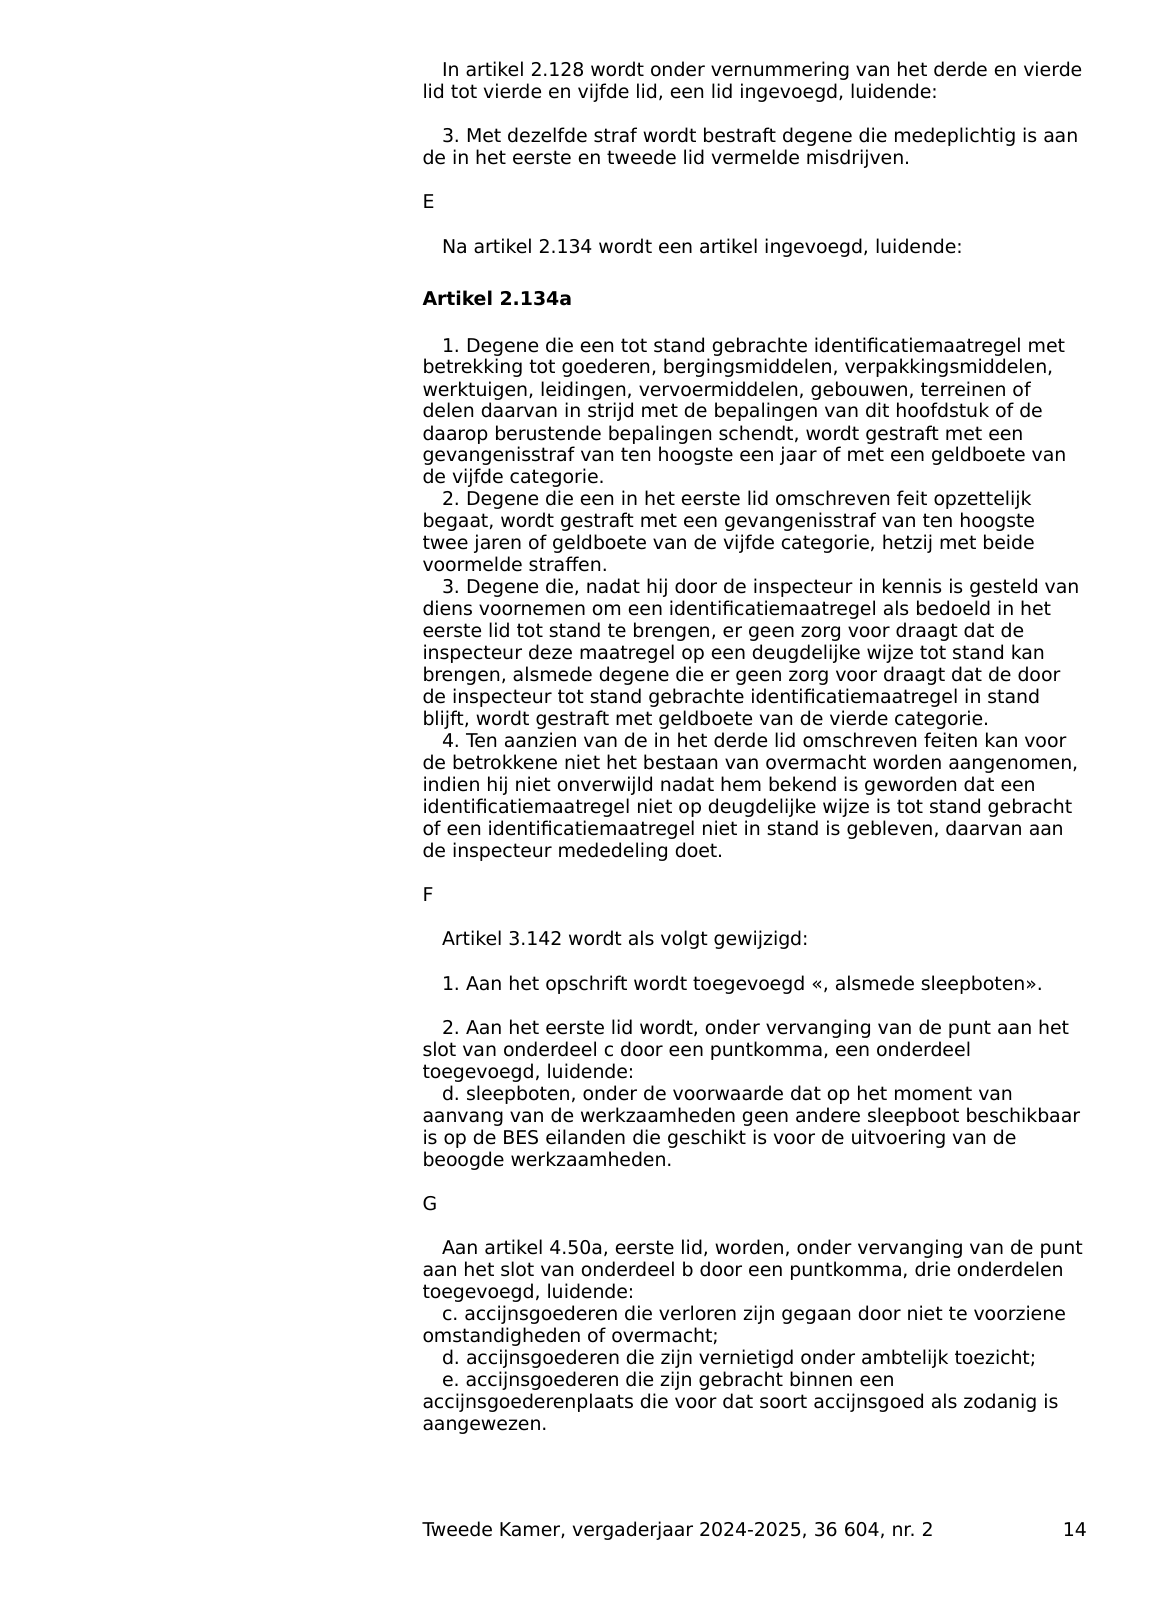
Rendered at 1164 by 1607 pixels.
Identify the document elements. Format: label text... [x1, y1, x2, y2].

text Na artikel 2.134 wordt een artikel ingevoegd, luidende: [422, 236, 1087, 257]
text 2. Degene die een in het eerste lid omschreven feit opzettelijk begaat, wordt gestraft met een gevangenisstraf van ten hoogste twee jaren of geldboete van de vijfde categorie, hetzij met beide voormelde straffen. [422, 488, 1087, 576]
text c. accijnsgoederen die verloren zijn gegaan door niet te voorziene omstandigheden of overmacht; [422, 1303, 1087, 1347]
text e. accijnsgoederen die zijn gebracht binnen een accijnsgoederenplaats die voor dat soort accijnsgoed als zodanig is aangewezen. [422, 1369, 1087, 1435]
subtitle Artikel 2.134a [422, 287, 1087, 309]
text 3. Degene die, nadat hij door de inspecteur in kennis is gesteld van diens voornemen om een identificatiemaatregel als bedoeld in het eerste lid tot stand te brengen, er geen zorg voor draagt dat de inspecteur deze maatregel op een deugdelijke wijze tot stand kan brengen, alsmede degene die er geen zorg voor draagt dat de door de inspecteur tot stand gebrachte identificatiemaatregel in stand blijft, wordt gestraft met geldboete van de vierde categorie. [422, 576, 1087, 730]
text 3. Met dezelfde straf wordt bestraft degene die medeplichtig is aan de in het eerste en tweede lid vermelde misdrijven. [422, 125, 1087, 169]
text 4. Ten aanzien van de in het derde lid omschreven feiten kan voor de betrokkene niet het bestaan van overmacht worden aangenomen, indien hij niet onverwijld nadat hem bekend is geworden dat een identificatiemaatregel niet op deugdelijke wijze is tot stand gebracht of een identificatiemaatregel niet in stand is gebleven, daarvan aan de inspecteur mededeling doet. [422, 730, 1087, 862]
text Artikel 3.142 wordt als volgt gewijzigd: [422, 928, 1087, 950]
text 2. Aan het eerste lid wordt, onder vervanging van de punt aan het slot van onderdeel c door een puntkomma, een onderdeel toegevoegd, luidende: [422, 1017, 1087, 1083]
text d. sleepboten, onder de voorwaarde dat op het moment van aanvang van de werkzaamheden geen andere sleepboot beschikbaar is op de BES eilanden die geschikt is voor de uitvoering van de beoogde werkzaamheden. [422, 1083, 1087, 1171]
text 1. Degene die een tot stand gebrachte identificatiemaatregel met betrekking tot goederen, bergingsmiddelen, verpakkingsmiddelen, werktuigen, leidingen, vervoermiddelen, gebouwen, terreinen of delen daarvan in strijd met de bepalingen van dit hoofdstuk of de daarop berustende bepalingen schendt, wordt gestraft met een gevangenisstraf van ten hoogste een jaar of met een geldboete van de vijfde categorie. [422, 334, 1087, 488]
text Aan artikel 4.50a, eerste lid, worden, onder vervanging van de punt aan het slot van onderdeel b door een puntkomma, drie onderdelen toegevoegd, luidende: [422, 1237, 1087, 1303]
text d. accijnsgoederen die zijn vernietigd onder ambtelijk toezicht; [422, 1347, 1087, 1369]
text 1. Aan het opschrift wordt toegevoegd «, alsmede sleepboten». [422, 972, 1087, 994]
text In artikel 2.128 wordt onder vernummering van het derde en vierde lid tot vierde en vijfde lid, een lid ingevoegd, luidende: [422, 59, 1087, 103]
text G [422, 1193, 1087, 1215]
text F [422, 884, 1087, 906]
text E [422, 191, 1087, 213]
